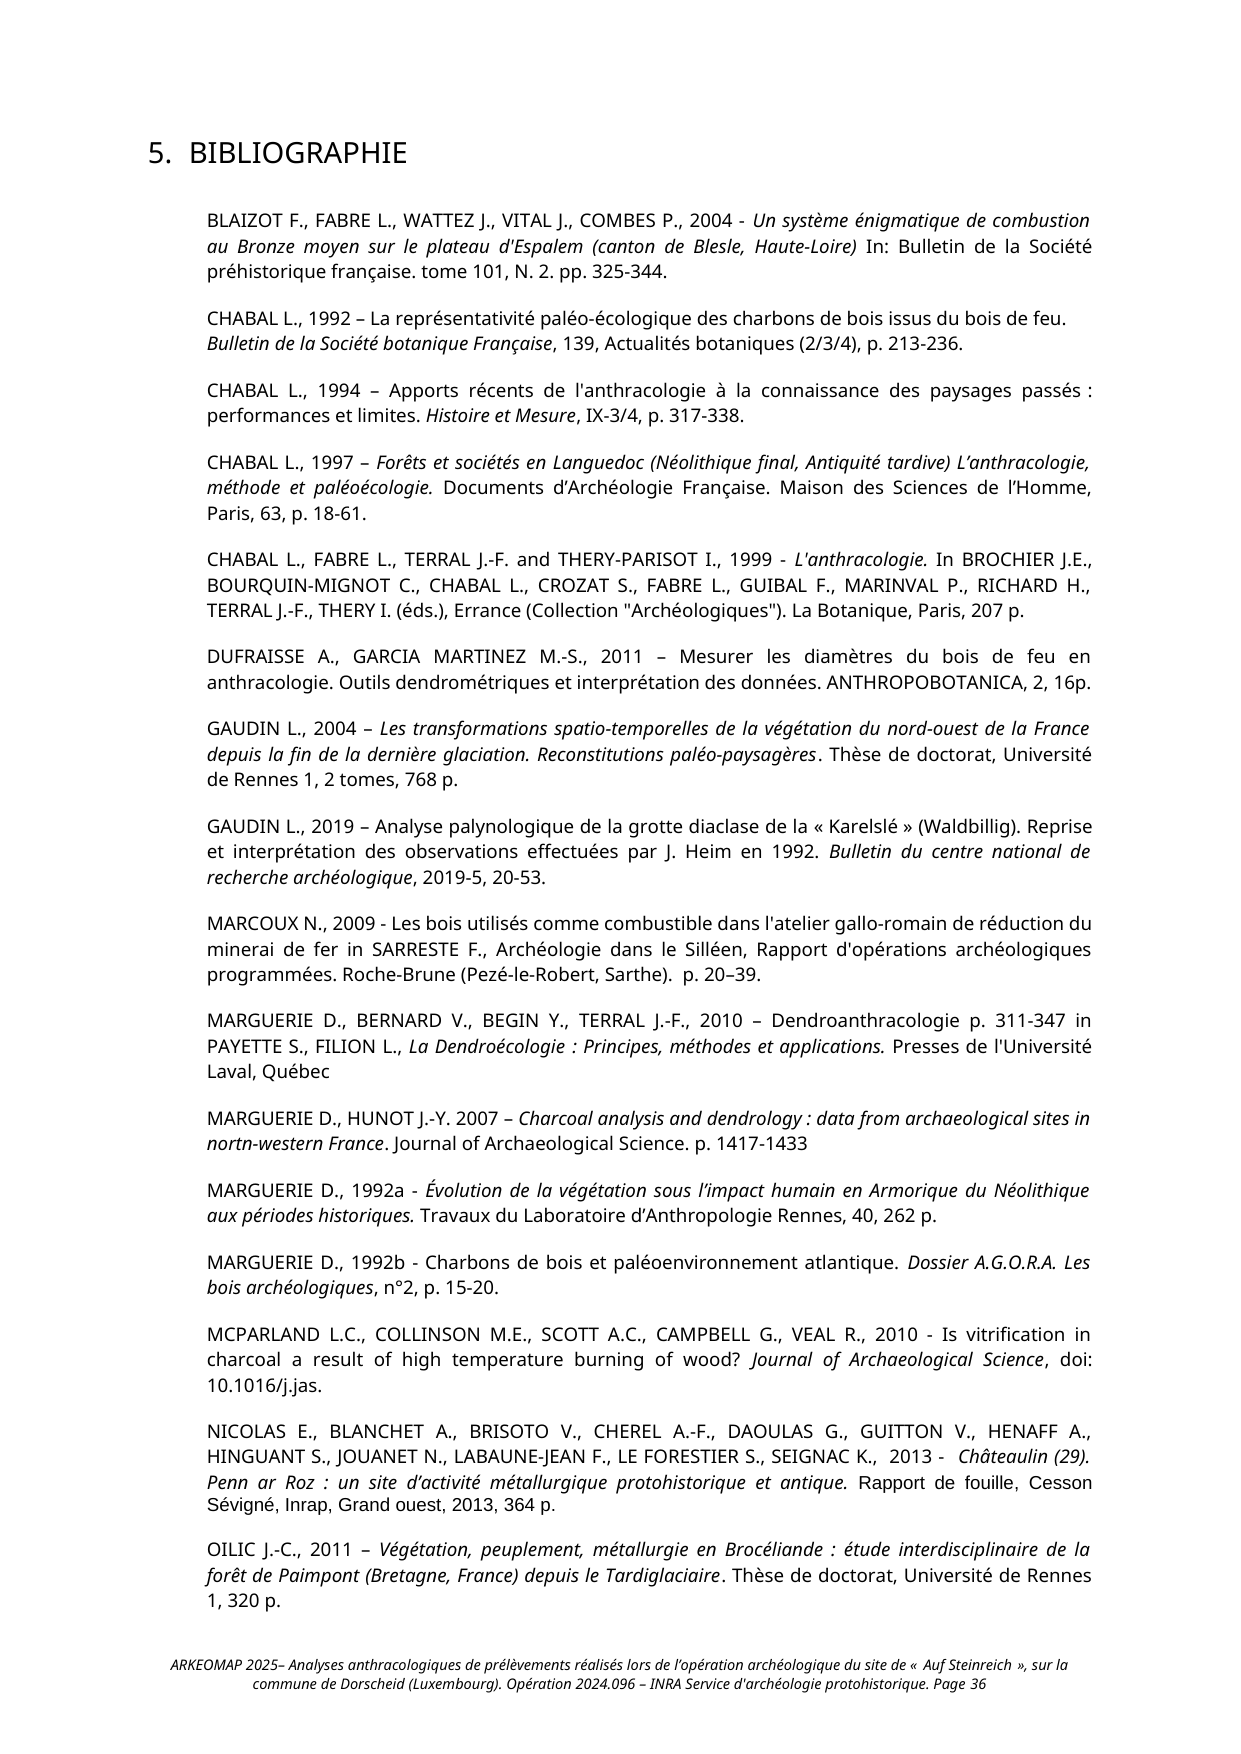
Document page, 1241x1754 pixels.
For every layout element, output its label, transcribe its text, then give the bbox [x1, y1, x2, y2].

text CHABAL L., 1994 – Apports récents de l'anthracologie à la connaissance des paysages passés : performances et limites. Histoire et Mesure, IX-3/4, p. 317-338. [207, 377, 1092, 428]
text OILIC J.-C., 2011 – Végétation, peuplement, métallurgie en Brocéliande : étude interdisciplinaire de la forêt de Paimpont (Bretagne, France) depuis le Tardiglaciaire. Thèse de doctorat, Université de Rennes 1, 320 p. [207, 1537, 1092, 1613]
text NICOLAS E., BLANCHET A., BRISOTO V., CHEREL A.-F., DAOULAS G., GUITTON V., HENAFF A., HINGUANT S., JOUANET N., LABAUNE-JEAN F., LE FORESTIER S., SEIGNAC K., 2013 - Châteaulin (29). Penn ar Roz : un site d’activité métallurgique protohistorique et antique. Rapport de fouille, Cesson Sévigné, Inrap, Grand ouest, 2013, 364 p. [207, 1418, 1092, 1516]
text GAUDIN L., 2004 – Les transformations spatio-temporelles de la végétation du nord-ouest de la France depuis la fin de la dernière glaciation. Reconstitutions paléo-paysagères. Thèse de doctorat, Université de Rennes 1, 2 tomes, 768 p. [207, 716, 1092, 792]
text BLAIZOT F., FABRE L., WATTEZ J., VITAL J., COMBES P., 2004 - Un système énigmatique de combustion au Bronze moyen sur le plateau d'Espalem (canton de Blesle, Haute-Loire) In: Bulletin de la Société préhistorique française. tome 101, N. 2. pp. 325-344. [207, 208, 1092, 284]
text DUFRAISSE A., GARCIA MARTINEZ M.-S., 2011 – Mesurer les diamètres du bois de feu en anthracologie. Outils dendrométriques et interprétation des données. ANTHROPOBOTANICA, 2, 16p. [207, 644, 1092, 695]
subtitle BIBLIOGRAPHIE [148, 133, 1092, 172]
text GAUDIN L., 2019 – Analyse palynologique de la grotte diaclase de la « Karelslé » (Waldbillig). Reprise et interprétation des observations effectuées par J. Heim en 1992. Bulletin du centre national de recherche archéologique, 2019-5, 20-53. [207, 813, 1092, 889]
text MARGUERIE D., HUNOT J.-Y. 2007 – Charcoal analysis and dendrology : data from archaeological sites in nortn-western France. Journal of Archaeological Science. p. 1417-1433 [207, 1105, 1092, 1156]
text MCPARLAND L.C., COLLINSON M.E., SCOTT A.C., CAMPBELL G., VEAL R., 2010 - Is vitrification in charcoal a result of high temperature burning of wood? Journal of Archaeological Science, doi: 10.1016/j.jas. [207, 1321, 1092, 1397]
text CHABAL L., FABRE L., TERRAL J.-F. and THERY-PARISOT I., 1999 - L'anthracologie. In BROCHIER J.E., BOURQUIN-MIGNOT C., CHABAL L., CROZAT S., FABRE L., GUIBAL F., MARINVAL P., RICHARD H., TERRAL J.-F., THERY I. (éds.), Errance (Collection "Archéologiques"). La Botanique, Paris, 207 p. [207, 546, 1092, 623]
text MARGUERIE D., BERNARD V., BEGIN Y., TERRAL J.-F., 2010 – Dendroanthracologie p. 311-347 in PAYETTE S., FILION L., La Dendroécologie : Principes, méthodes et applications. Presses de l'Université Laval, Québec [207, 1008, 1092, 1084]
text CHABAL L., 1992 – La représentativité paléo-écologique des charbons de bois issus du bois de feu. Bulletin de la Société botanique Française, 139, Actualités botaniques (2/3/4), p. 213-236. [207, 305, 1092, 356]
text MARCOUX N., 2009 - Les bois utilisés comme combustible dans l'atelier gallo-romain de réduction du minerai de fer in SARRESTE F., Archéologie dans le Silléen, Rapport d'opérations archéologiques programmées. Roche-Brune (Pezé-le-Robert, Sarthe). p. 20–39. [207, 910, 1092, 987]
text MARGUERIE D., 1992b - Charbons de bois et paléoenvironnement atlantique. Dossier A.G.O.R.A. Les bois archéologiques, n°2, p. 15-20. [207, 1249, 1092, 1300]
text MARGUERIE D., 1992a - Évolution de la végétation sous l’impact humain en Armorique du Néolithique aux périodes historiques. Travaux du Laboratoire d’Anthropologie Rennes, 40, 262 p. [207, 1177, 1092, 1228]
text CHABAL L., 1997 – Forêts et sociétés en Languedoc (Néolithique final, Antiquité tardive) L’anthracologie, méthode et paléoécologie. Documents d’Archéologie Française. Maison des Sciences de l’Homme, Paris, 63, p. 18-61. [207, 449, 1092, 526]
